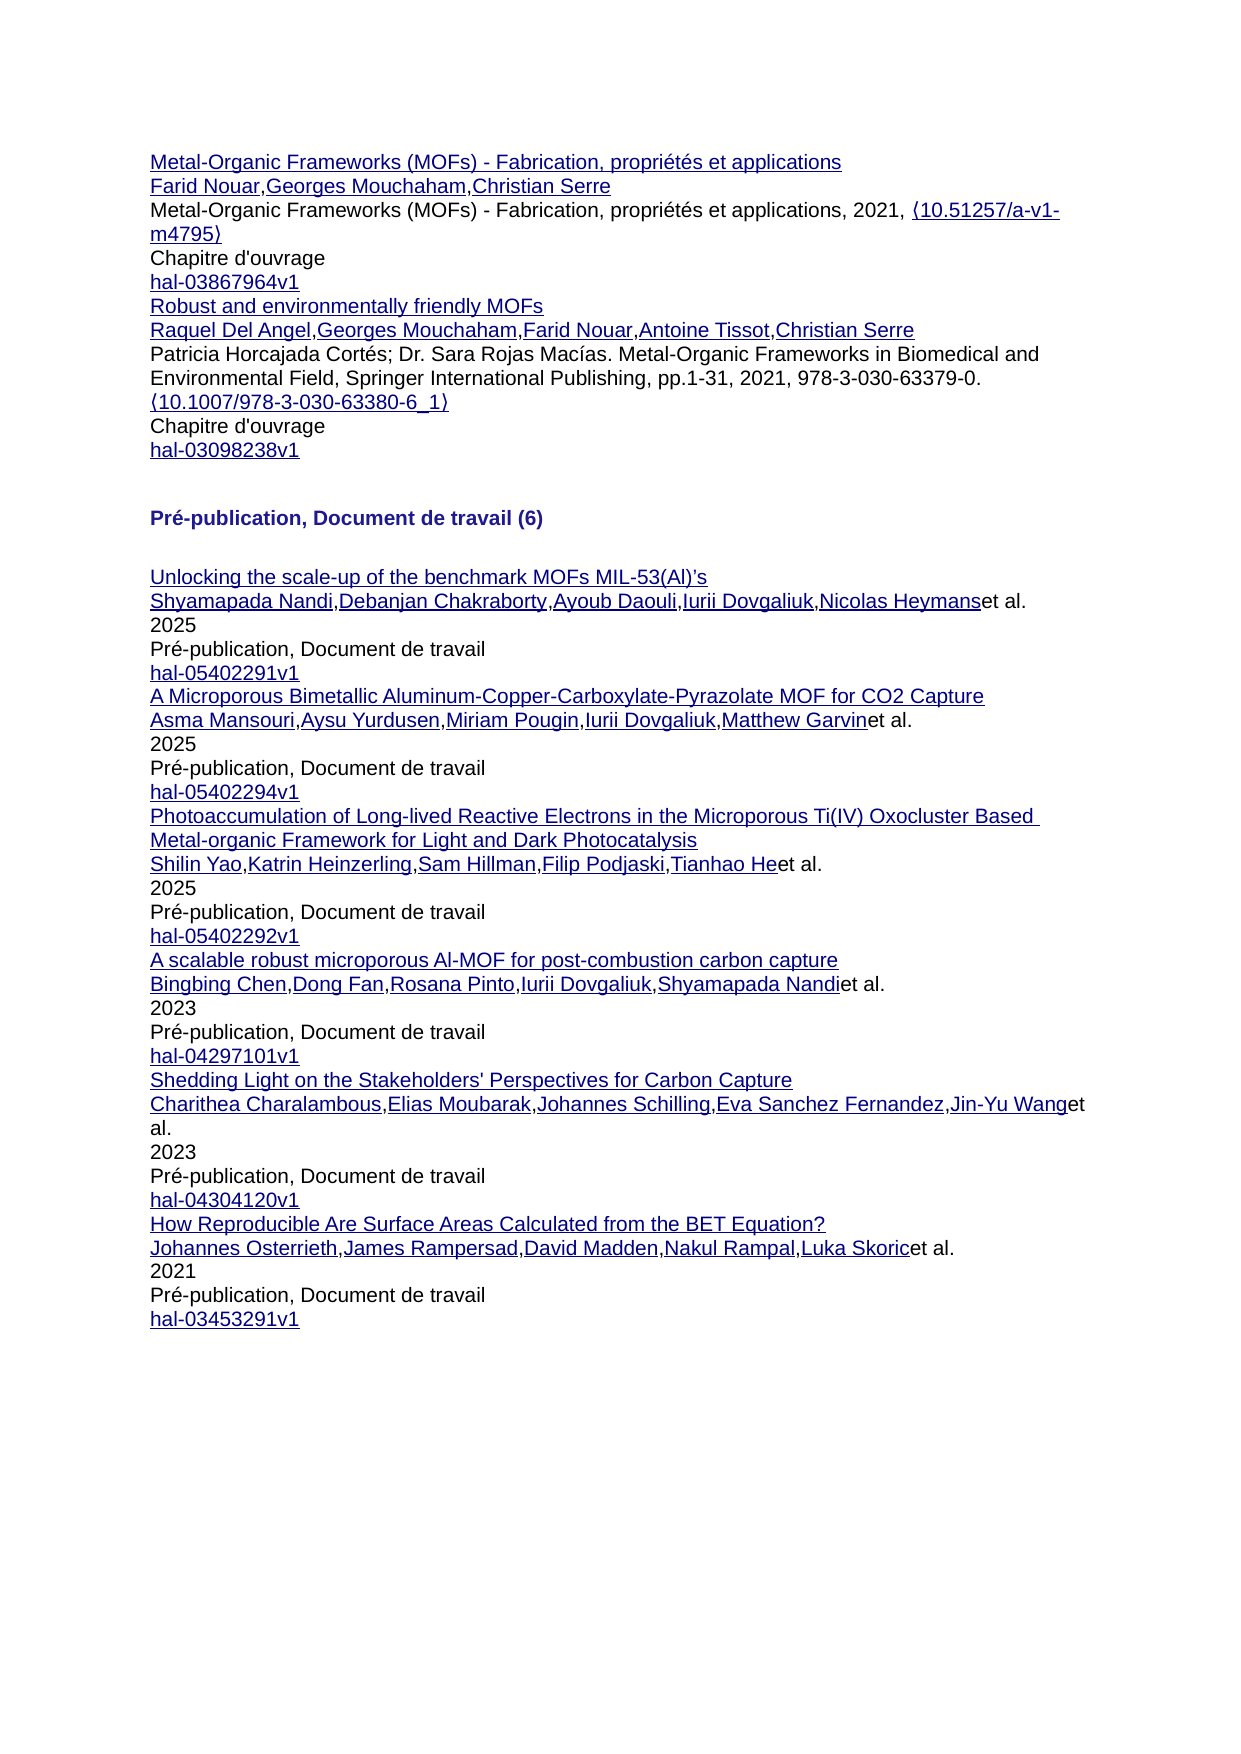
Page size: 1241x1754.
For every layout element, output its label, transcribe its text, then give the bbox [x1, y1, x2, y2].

table_header Unlocking the scale-up of the benchmark MOFs MIL-53(Al)’s Shyamapada Nandi,Debanjan Chakraborty,Ayoub Daouli,Iurii Dovgaliuk,Nicolas Heymanset al. 2025 Pré-publication, Document de travail hal-05402291v1 [150, 565, 1090, 684]
table_cell A Microporous Bimetallic Aluminum-Copper-Carboxylate-Pyrazolate MOF for CO2 Capture Asma Mansouri,Aysu Yurdusen,Miriam Pougin,Iurii Dovgaliuk,Matthew Garvinet al. 2025 Pré-publication, Document de travail hal-05402294v1 [150, 684, 1090, 804]
table_cell Photoaccumulation of Long-lived Reactive Electrons in the Microporous Ti(IV) Oxocluster Based Metal-organic Framework for Light and Dark Photocatalysis Shilin Yao,Katrin Heinzerling,Sam Hillman,Filip Podjaski,Tianhao Heet al. 2025 Pré-publication, Document de travail hal-05402292v1 [150, 804, 1090, 948]
table_cell Robust and environmentally friendly MOFs Raquel Del Angel,Georges Mouchaham,Farid Nouar,Antoine Tissot,Christian Serre Patricia Horcajada Cortés; Dr. Sara Rojas Macías. Metal-Organic Frameworks in Biomedical and Environmental Field, Springer International Publishing, pp.1-31, 2021, 978-3-030-63379-0. ⟨10.1007/978-3-030-63380-6_1⟩ Chapitre d'ouvrage hal-03098238v1 [150, 294, 1090, 461]
table_cell How Reproducible Are Surface Areas Calculated from the BET Equation? Johannes Osterrieth,James Rampersad,David Madden,Nakul Rampal,Luka Skoricet al. 2021 Pré-publication, Document de travail hal-03453291v1 [150, 1211, 1090, 1331]
table_cell Shedding Light on the Stakeholders' Perspectives for Carbon Capture Charithea Charalambous,Elias Moubarak,Johannes Schilling,Eva Sanchez Fernandez,Jin-Yu Wanget al. 2023 Pré-publication, Document de travail hal-04304120v1 [150, 1068, 1090, 1211]
table_header Metal-Organic Frameworks (MOFs) - Fabrication, propriétés et applications Farid Nouar,Georges Mouchaham,Christian Serre Metal-Organic Frameworks (MOFs) - Fabrication, propriétés et applications, 2021, ⟨10.51257/a-v1-m4795⟩ Chapitre d'ouvrage hal-03867964v1 [150, 150, 1090, 294]
table_cell A scalable robust microporous Al-MOF for post-combustion carbon capture Bingbing Chen,Dong Fan,Rosana Pinto,Iurii Dovgaliuk,Shyamapada Nandiet al. 2023 Pré-publication, Document de travail hal-04297101v1 [150, 948, 1090, 1068]
subtitle Pré-publication, Document de travail (6) [150, 506, 1090, 530]
